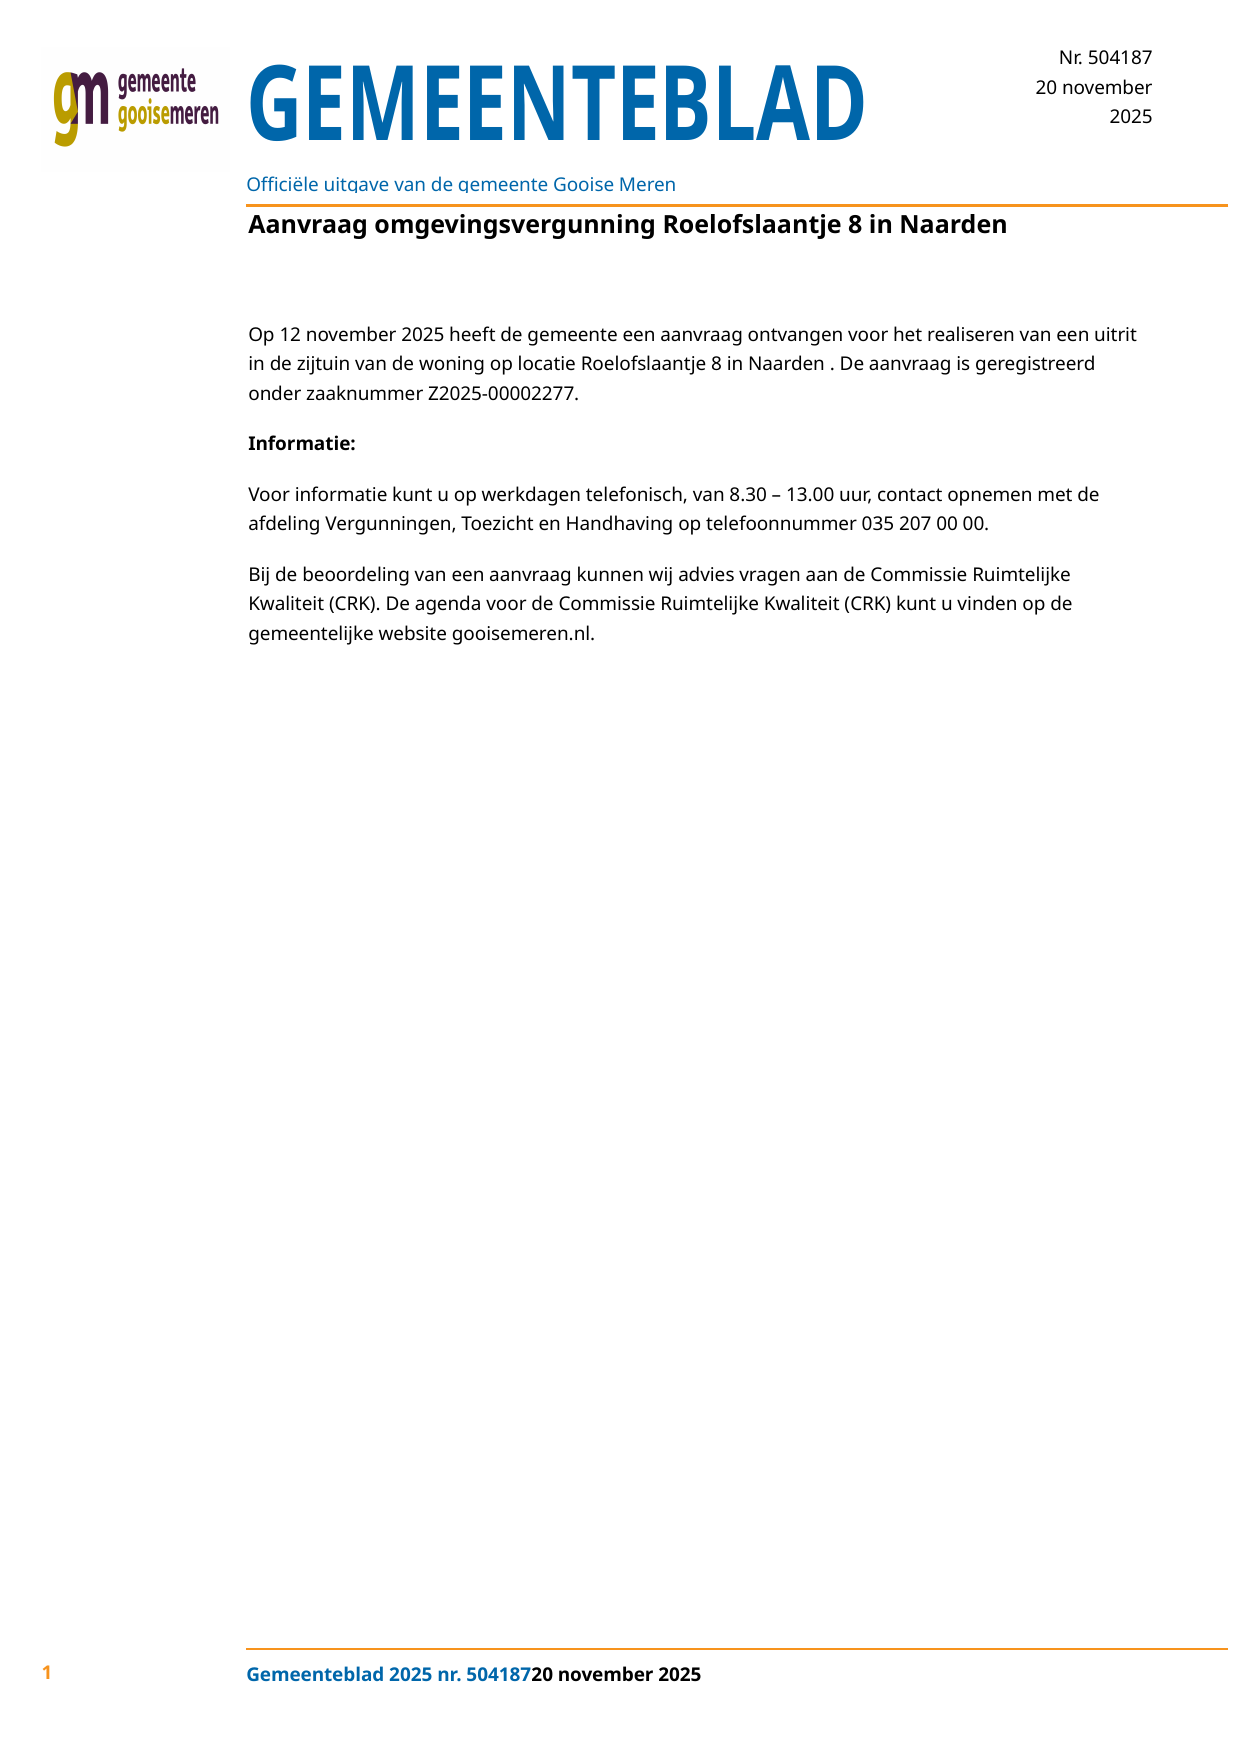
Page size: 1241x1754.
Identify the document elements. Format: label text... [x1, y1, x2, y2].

text Voor informatie kunt u op werkdagen telefonisch, van 8.30 – 13.00 uur, contact opnemen met de afdeling Vergunningen, Toezicht en Handhaving op telefoonnummer 035 207 00 00. [248, 481, 1152, 536]
picture [41, 47, 231, 172]
text Aanvraag omgevingsvergunning Roelofslaantje 8 in Naarden [248, 207, 1152, 241]
text Bij de beoordeling van een aanvraag kunnen wij advies vragen aan de Commissie Ruimtelijke Kwaliteit (CRK). De agenda voor de Commissie Ruimtelijke Kwaliteit (CRK) kunt u vinden op de gemeentelijke website gooisemeren.nl. [248, 561, 1152, 646]
text Op 12 november 2025 heeft de gemeente een aanvraag ontvangen voor het realiseren van een uitrit in de zijtuin van de woning op locatie Roelofslaantje 8 in Naarden . De aanvraag is geregistreerd onder zaaknummer Z2025-00002277. [248, 321, 1152, 406]
text Informatie: [248, 430, 1152, 456]
